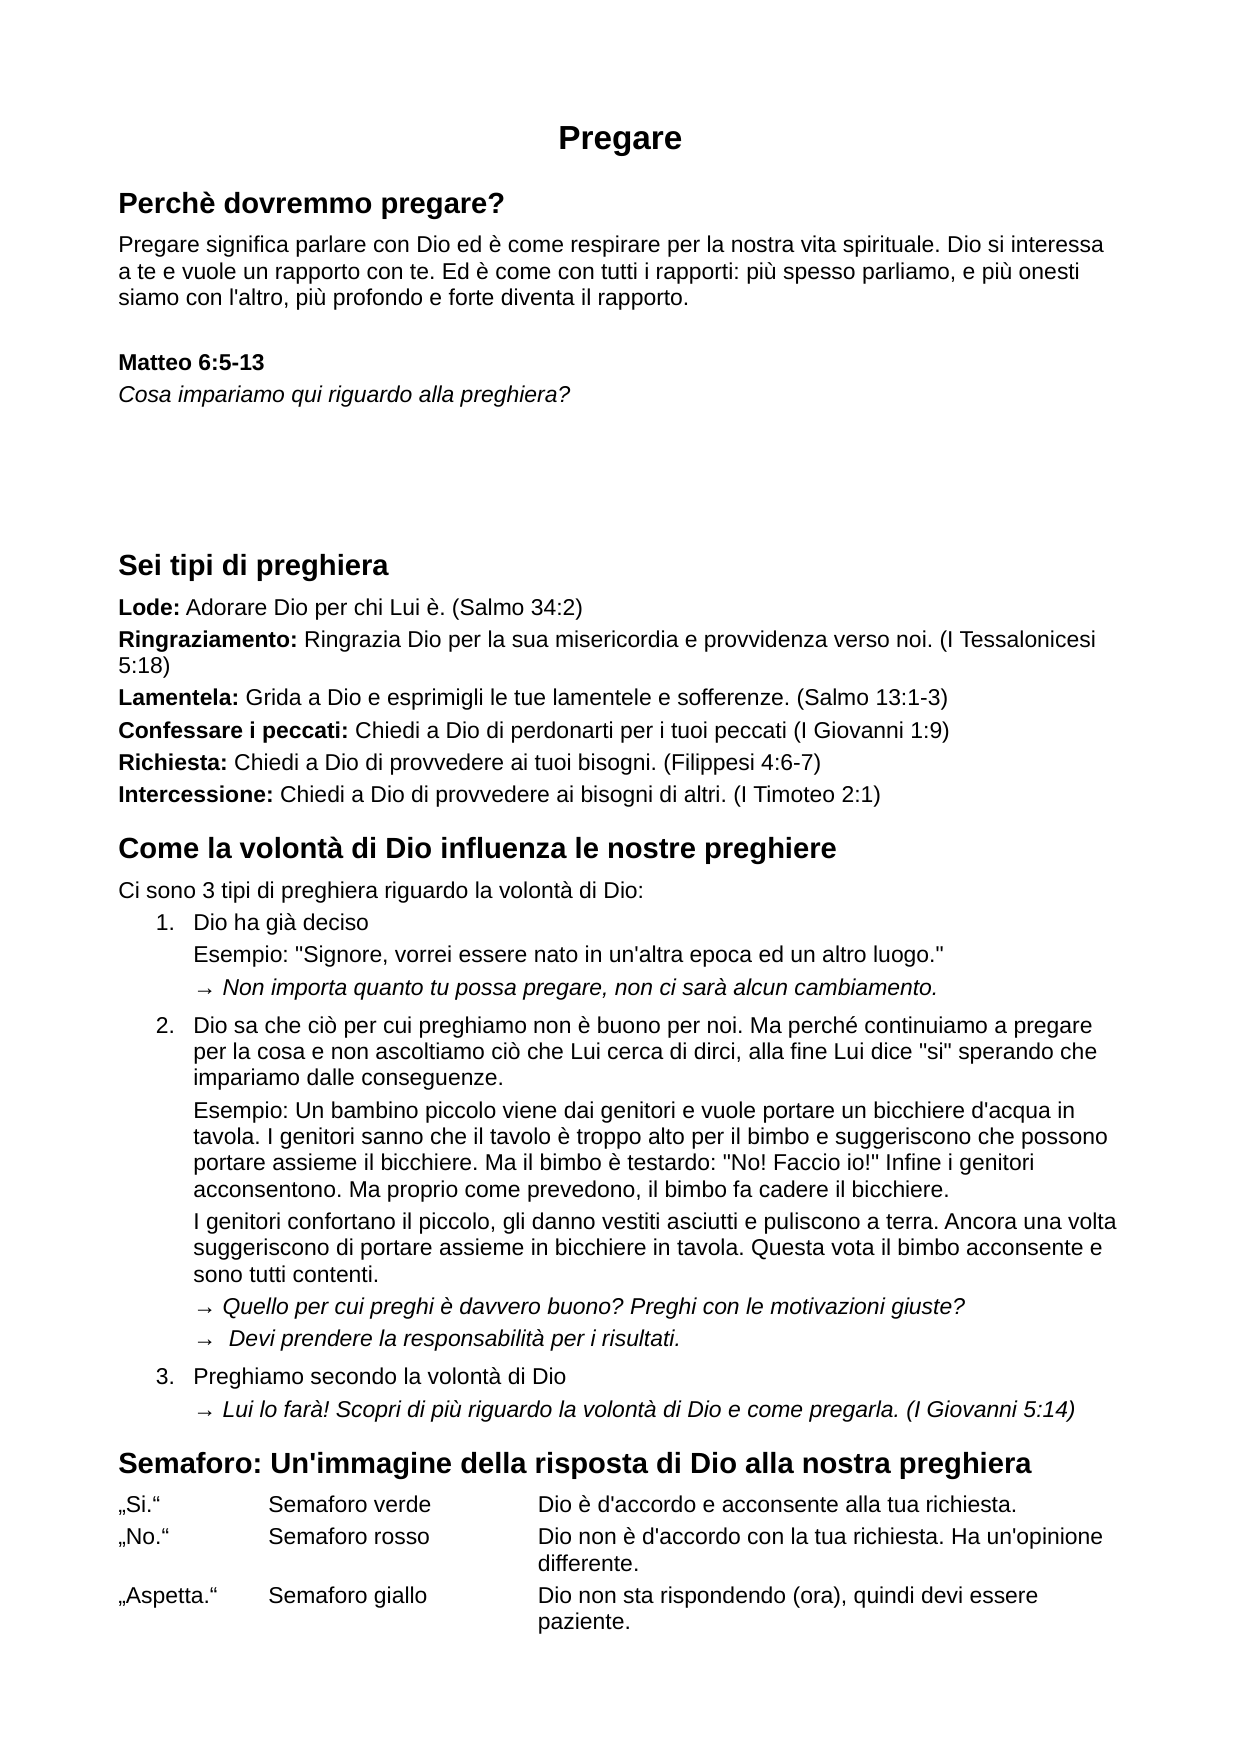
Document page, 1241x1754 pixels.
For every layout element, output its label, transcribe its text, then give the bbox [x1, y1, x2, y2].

list Dio sa che ciò per cui preghiamo non è buono per noi. Ma perché continuiamo a pregare per la cosa e non ascoltiamo ciò che Lui cerca di dirci, alla fine Lui dice "si" sperando che impariamo dalle conseguenze. [156, 1012, 1122, 1091]
text Matteo 6:5-13 [118, 349, 1122, 375]
text Ringraziamento: Ringrazia Dio per la sua misericordia e provvidenza verso noi. (I Tessalonicesi 5:18) [118, 626, 1122, 678]
subtitle Come la volontà di Dio influenza le nostre preghiere [118, 831, 1122, 865]
text „Si.“ Semaforo verde Dio è d'accordo e acconsente alla tua richiesta. [118, 1491, 1122, 1517]
list I genitori confortano il piccolo, gli danno vestiti asciutti e puliscono a terra. Ancora una volta suggeriscono di portare assieme in bicchiere in tavola. Questa vota il bimbo acconsente e sono tutti contenti. [156, 1208, 1122, 1287]
text „No.“ Semaforo rosso Dio non è d'accordo con la tua richiesta. Ha un'opinione differente. [118, 1523, 1122, 1576]
subtitle Perchè dovremmo pregare? [118, 186, 1122, 219]
list Preghiamo secondo la volontà di Dio [156, 1363, 1122, 1390]
subtitle Semaforo: Un'immagine della risposta di Dio alla nostra preghiera [118, 1446, 1122, 1479]
list Esempio: "Signore, vorrei essere nato in un'altra epoca ed un altro luogo." [156, 941, 1122, 967]
text Lamentela: Grida a Dio e esprimigli le tue lamentele e sofferenze. (Salmo 13:1-3) [118, 684, 1122, 711]
text Pregare significa parlare con Dio ed è come respirare per la nostra vita spirituale. Dio si interessa a te e vuole un rapporto con te. Ed è come con tutti i rapporti: più spesso parliamo, e più onesti siamo con l'altro, più profondo e forte diventa il rapporto. [118, 231, 1122, 310]
list Esempio: Un bambino piccolo viene dai genitori e vuole portare un bicchiere d'acqua in tavola. I genitori sanno che il tavolo è troppo alto per il bimbo e suggeriscono che possono portare assieme il bicchiere. Ma il bimbo è testardo: "No! Faccio io!" Infine i genitori acconsentono. Ma proprio come prevedono, il bimbo fa cadere il bicchiere. [156, 1097, 1122, 1202]
text Richiesta: Chiedi a Dio di provvedere ai tuoi bisogni. (Filippesi 4:6-7) [118, 749, 1122, 775]
text „Aspetta.“ Semaforo giallo Dio non sta rispondendo (ora), quindi devi essere paziente. [118, 1582, 1122, 1634]
list → Non importa quanto tu possa pregare, non ci sarà alcun cambiamento. [156, 973, 1122, 1000]
text Lode: Adorare Dio per chi Lui è. (Salmo 34:2) [118, 593, 1122, 620]
subtitle Sei tipi di preghiera [118, 548, 1122, 582]
text Confessare i peccati: Chiedi a Dio di perdonarti per i tuoi peccati (I Giovanni 1:9) [118, 717, 1122, 743]
list → Lui lo farà! Scopri di più riguardo la volontà di Dio e come pregarla. (I Giovanni 5:14) [156, 1396, 1122, 1422]
text Cosa impariamo qui riguardo alla preghiera? [118, 381, 1122, 407]
subtitle Pregare [118, 118, 1122, 157]
list → Devi prendere la responsabilità per i risultati. [156, 1325, 1122, 1352]
text Intercessione: Chiedi a Dio di provvedere ai bisogni di altri. (I Timoteo 2:1) [118, 781, 1122, 808]
list → Quello per cui preghi è davvero buono? Preghi con le motivazioni giuste? [156, 1293, 1122, 1319]
list Dio ha già deciso [156, 909, 1122, 935]
text Ci sono 3 tipi di preghiera riguardo la volontà di Dio: [118, 877, 1122, 903]
